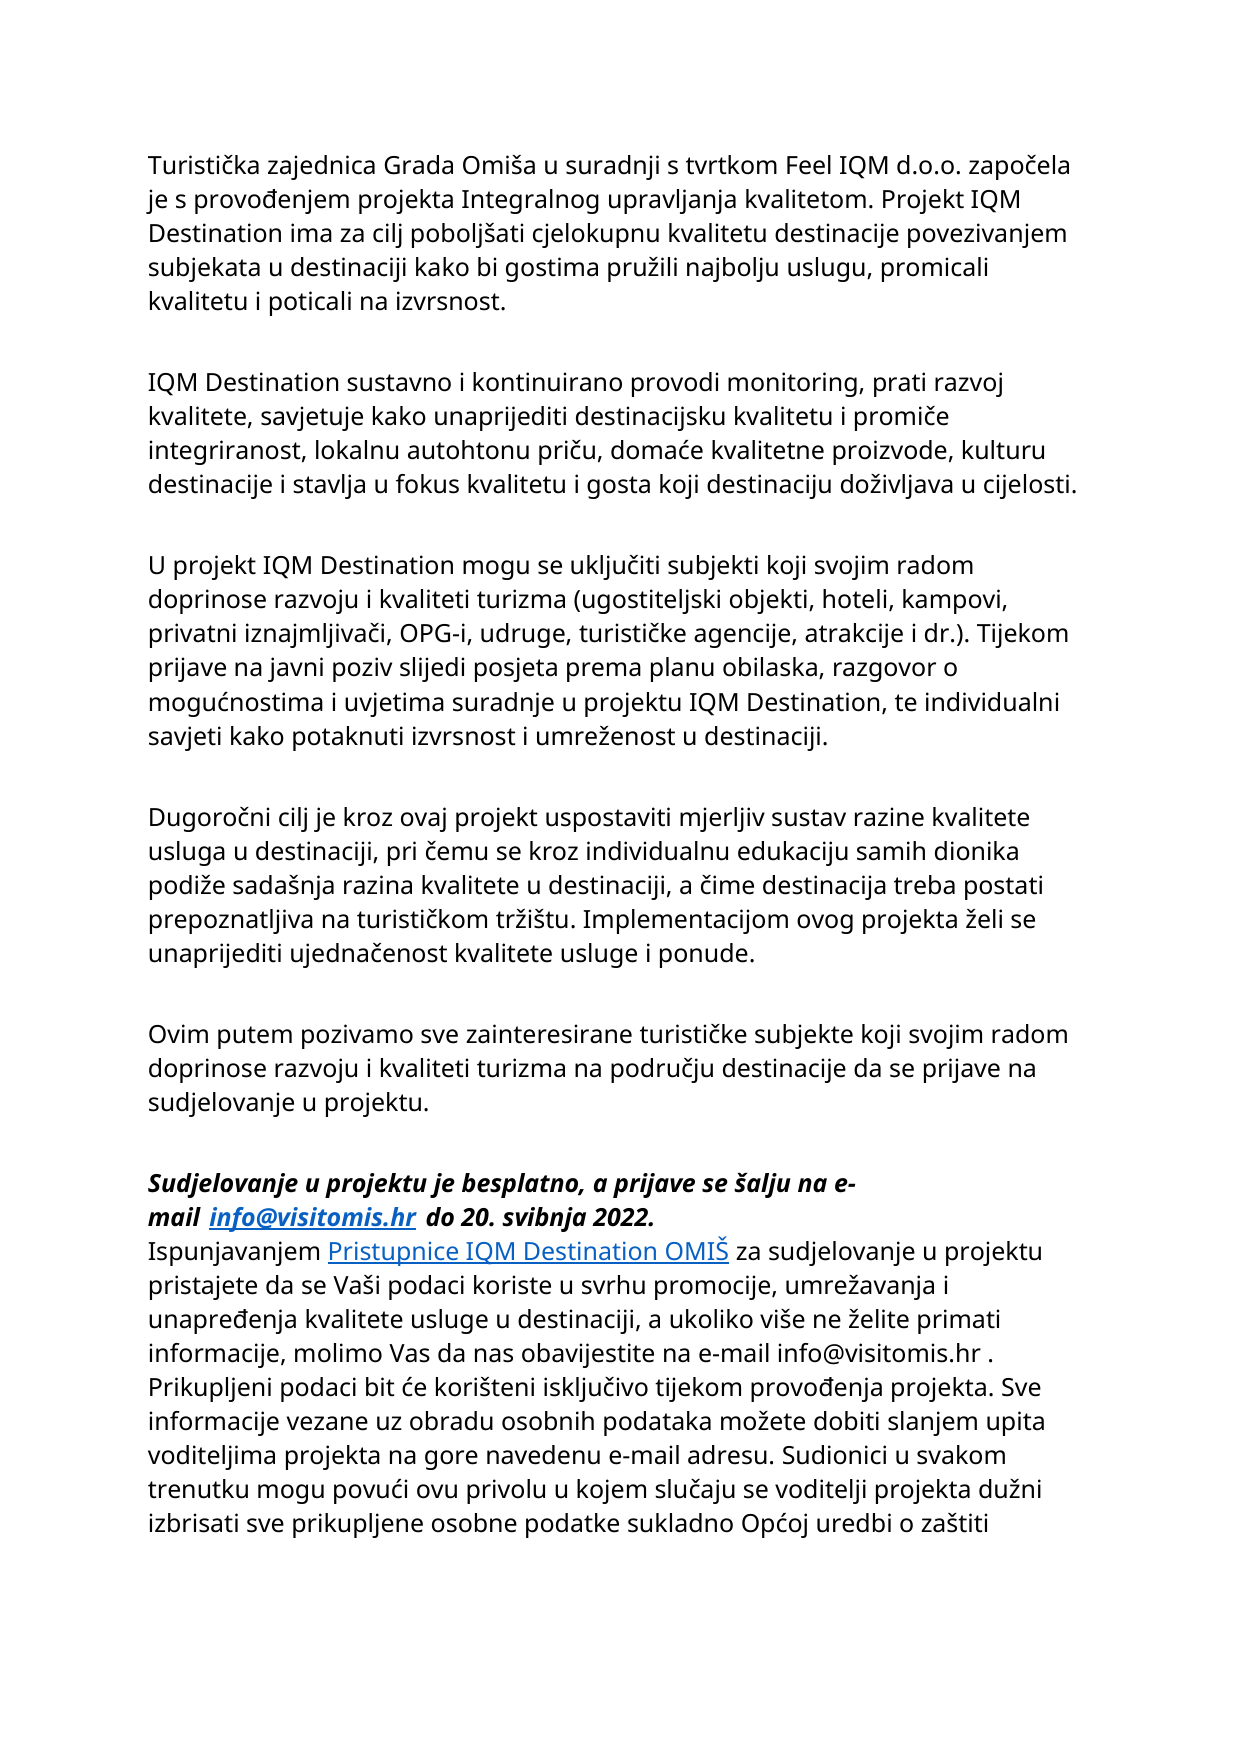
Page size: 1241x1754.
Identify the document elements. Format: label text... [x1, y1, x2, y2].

text Sudjelovanje u projektu je besplatno, a prijave se šalju na e-mail info@visitomis.hr do 20. svibnja 2022. [148, 1165, 1093, 1233]
text U projekt IQM Destination mogu se uključiti subjekti koji svojim radom doprinose razvoju i kvaliteti turizma (ugostiteljski objekti, hoteli, kampovi, privatni iznajmljivači, OPG-i, udruge, turističke agencije, atrakcije i dr.). Tijekom prijave na javni poziv slijedi posjeta prema planu obilaska, razgovor o mogućnostima i uvjetima suradnje u projektu IQM Destination, te individualni savjeti kako potaknuti izvrsnost i umreženost u destinaciji. [148, 548, 1093, 752]
text Ovim putem pozivamo sve zainteresirane turističke subjekte koji svojim radom doprinose razvoju i kvaliteti turizma na području destinacije da se prijave na sudjelovanje u projektu. [148, 1016, 1093, 1118]
text Dugoročni cilj je kroz ovaj projekt uspostaviti mjerljiv sustav razine kvalitete usluga u destinaciji, pri čemu se kroz individualnu edukaciju samih dionika podiže sadašnja razina kvalitete u destinaciji, a čime destinacija treba postati prepoznatljiva na turističkom tržištu. Implementacijom ovog projekta želi se unaprijediti ujednačenost kvalitete usluge i ponude. [148, 799, 1093, 969]
text Ispunjavanjem Pristupnice IQM Destination OMIŠ za sudjelovanje u projektu pristajete da se Vaši podaci koriste u svrhu promocije, umrežavanja i unapređenja kvalitete usluge u destinaciji, a ukoliko više ne želite primati informacije, molimo Vas da nas obavijestite na e-mail info@visitomis.hr . Prikupljeni podaci bit će korišteni isključivo tijekom provođenja projekta. Sve informacije vezane uz obradu osobnih podataka možete dobiti slanjem upita voditeljima projekta na gore navedenu e-mail adresu. Sudionici u svakom trenutku mogu povući ovu privolu u kojem slučaju se voditelji projekta dužni izbrisati sve prikupljene osobne podatke sukladno Općoj uredbi o zaštiti [148, 1233, 1093, 1540]
text Turistička zajednica Grada Omiša u suradnji s tvrtkom Feel IQM d.o.o. započela je s provođenjem projekta Integralnog upravljanja kvalitetom. Projekt IQM Destination ima za cilj poboljšati cjelokupnu kvalitetu destinacije povezivanjem subjekata u destinaciji kako bi gostima pružili najbolju uslugu, promicali kvalitetu i poticali na izvrsnost. [148, 148, 1093, 318]
text IQM Destination sustavno i kontinuirano provodi monitoring, prati razvoj kvalitete, savjetuje kako unaprijediti destinacijsku kvalitetu i promiče integriranost, lokalnu autohtonu priču, domaće kvalitetne proizvode, kulturu destinacije i stavlja u fokus kvalitetu i gosta koji destinaciju doživljava u cijelosti. [148, 365, 1093, 501]
